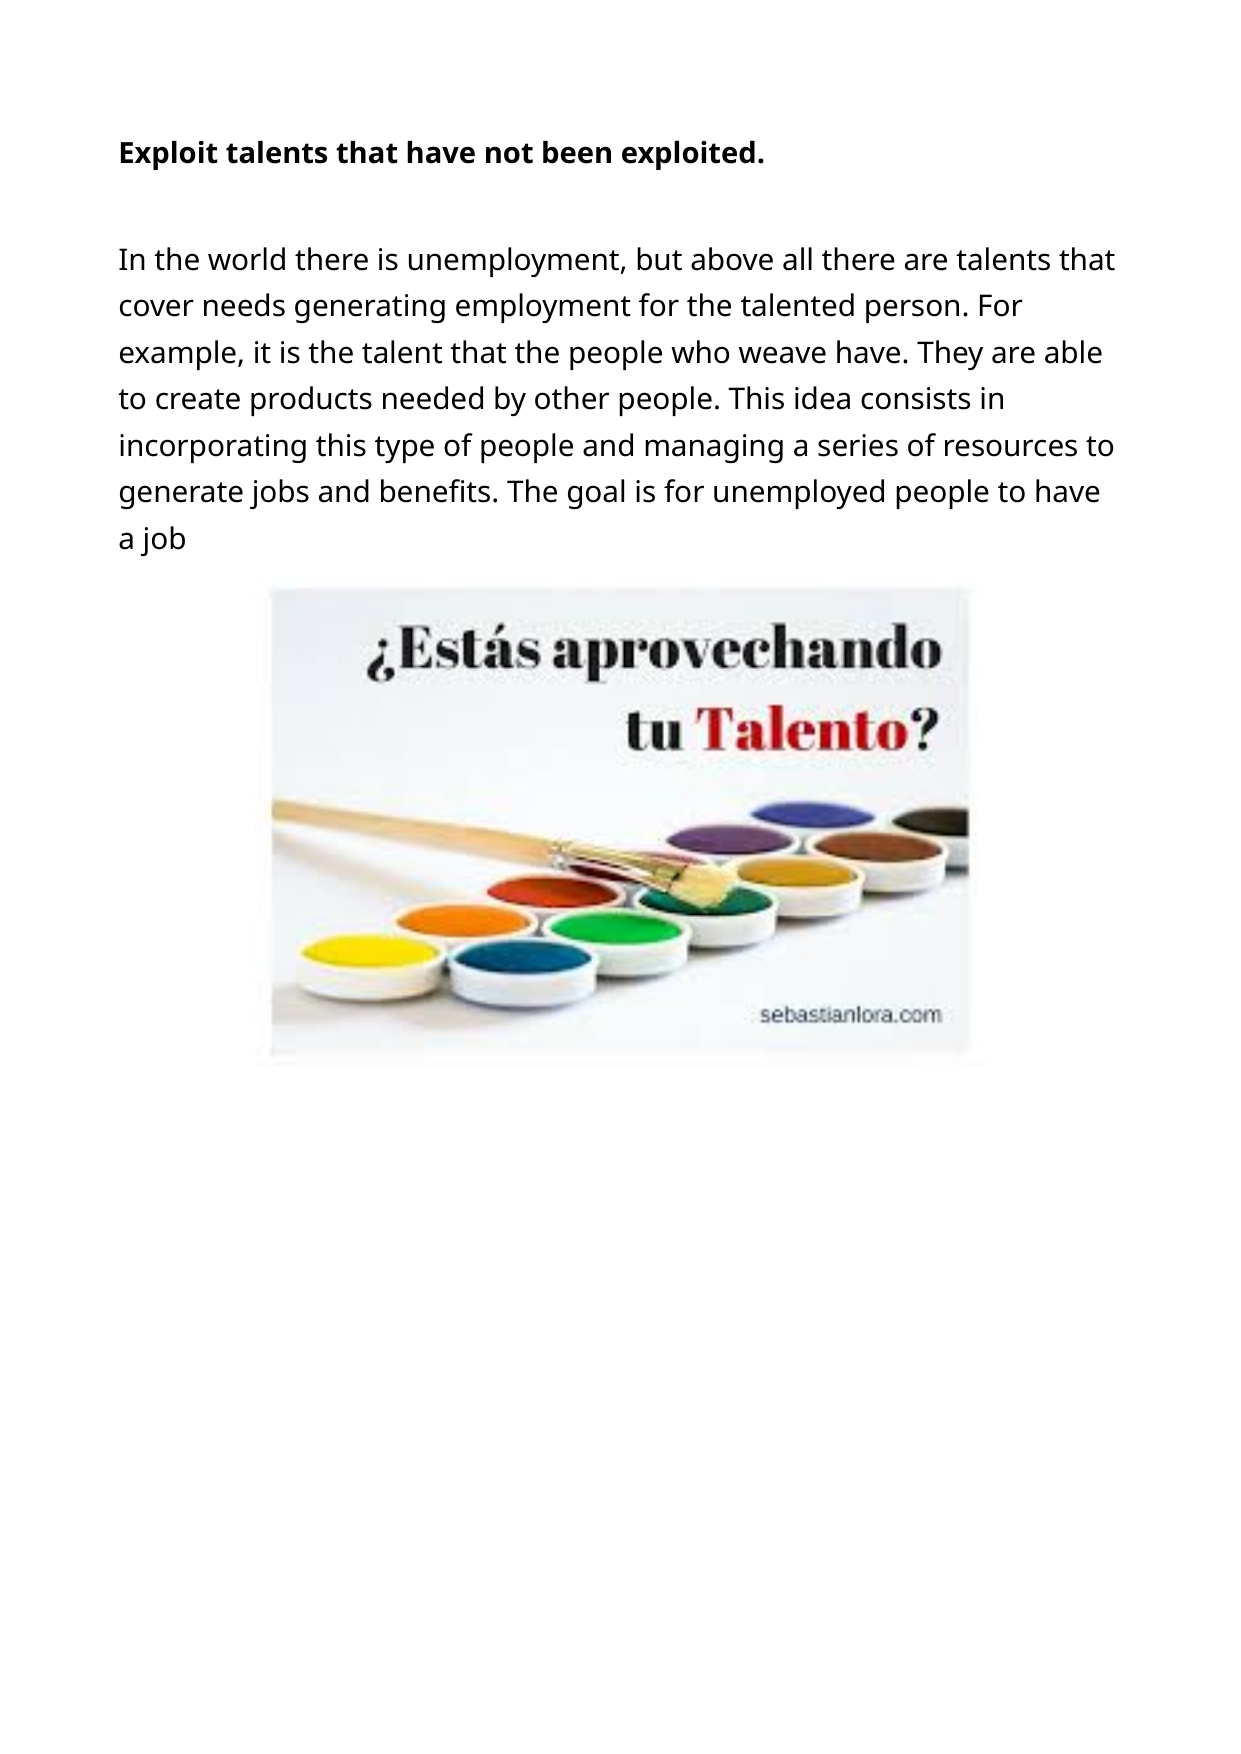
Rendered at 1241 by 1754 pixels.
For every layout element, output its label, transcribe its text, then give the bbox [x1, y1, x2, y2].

text In the world there is unemployment, but above all there are talents that cover needs generating employment for the talented person. For example, it is the talent that the people who weave have. They are able to create products needed by other people. This idea consists in incorporating this type of people and managing a series of resources to generate jobs and benefits. The goal is for unemployed people to have a job [118, 239, 1122, 558]
picture [254, 578, 986, 1066]
subtitle Exploit talents that have not been exploited. [118, 133, 1122, 172]
